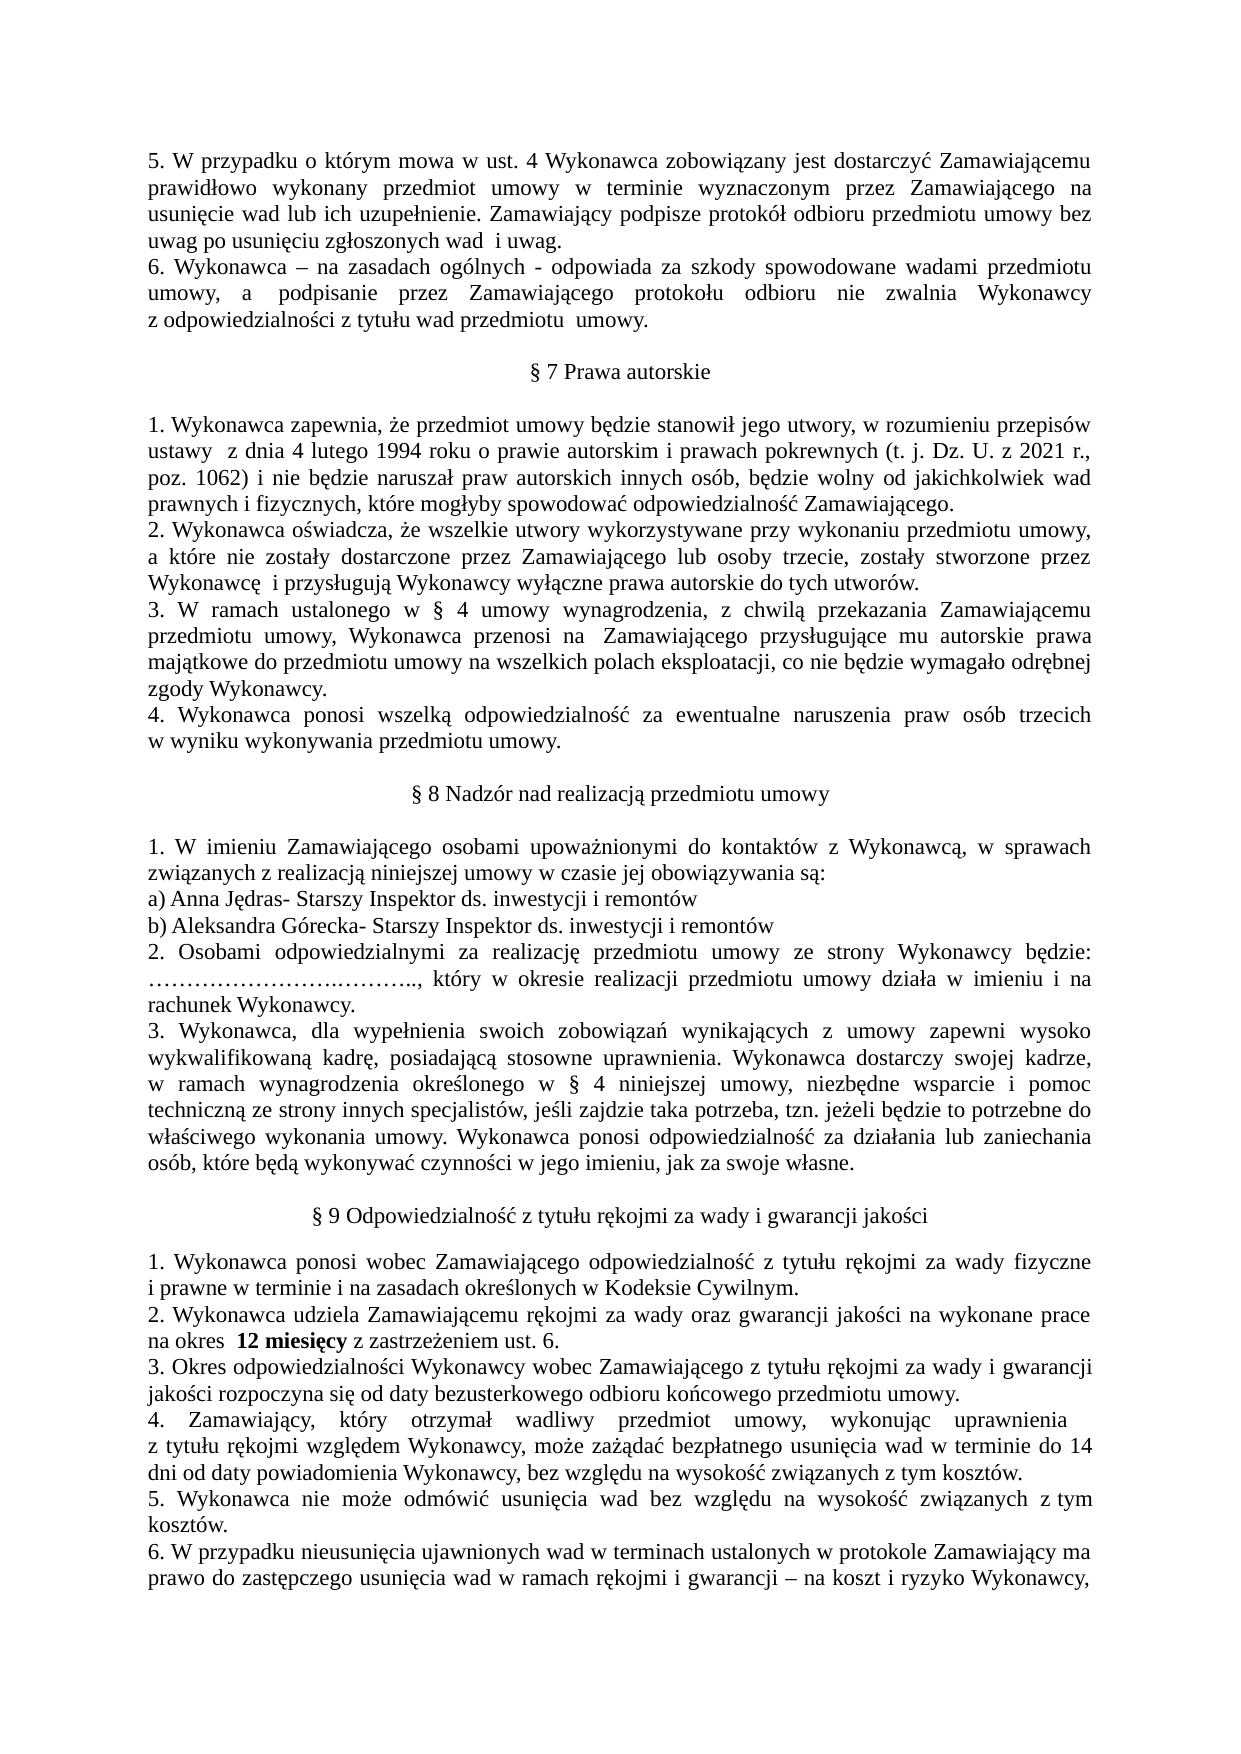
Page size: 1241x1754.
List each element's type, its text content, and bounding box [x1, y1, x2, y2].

text 1. W imieniu Zamawiającego osobami upoważnionymi do kontaktów z Wykonawcą, w sprawach związanych z realizacją niniejszej umowy w czasie jej obowiązywania są: [148, 833, 1093, 886]
text 3. W ramach ustalonego w § 4 umowy wynagrodzenia, z chwilą przekazania Zamawiającemu przedmiotu umowy, Wykonawca przenosi na Zamawiającego przysługujące mu autorskie prawa majątkowe do przedmiotu umowy na wszelkich polach eksploatacji, co nie będzie wymagało odrębnej zgody Wykonawcy. [148, 596, 1093, 701]
text a) Anna Jędras- Starszy Inspektor ds. inwestycji i remontów [148, 886, 1093, 912]
text 1. Wykonawca ponosi wobec Zamawiającego odpowiedzialność z tytułu rękojmi za wady fizyczne i prawne w terminie i na zasadach określonych w Kodeksie Cywilnym. [148, 1248, 1093, 1301]
text 2. Osobami odpowiedzialnymi za realizację przedmiotu umowy ze strony Wykonawcy będzie: …………………….……….., który w okresie realizacji przedmiotu umowy działa w imieniu i na rachunek Wykonawcy. [148, 938, 1093, 1017]
text § 7 Prawa autorskie [148, 358, 1093, 385]
text 6. Wykonawca – na zasadach ogólnych - odpowiada za szkody spowodowane wadami przedmiotu umowy, a podpisanie przez Zamawiającego protokołu odbioru nie zwalnia Wykonawcy z odpowiedzialności z tytułu wad przedmiotu umowy. [148, 253, 1093, 332]
text 4. Wykonawca ponosi wszelką odpowiedzialność za ewentualne naruszenia praw osób trzecich w wyniku wykonywania przedmiotu umowy. [148, 701, 1093, 754]
text 5. Wykonawca nie może odmówić usunięcia wad bez względu na wysokość związanych z tym kosztów. [148, 1485, 1093, 1538]
text 3. Okres odpowiedzialności Wykonawcy wobec Zamawiającego z tytułu rękojmi za wady i gwarancji jakości rozpoczyna się od daty bezusterkowego odbioru końcowego przedmiotu umowy. [148, 1353, 1093, 1406]
text b) Aleksandra Górecka- Starszy Inspektor ds. inwestycji i remontów [148, 912, 1093, 938]
text 2. Wykonawca udziela Zamawiającemu rękojmi za wady oraz gwarancji jakości na wykonane prace na okres 12 miesięcy z zastrzeżeniem ust. 6. [148, 1301, 1093, 1353]
text § 8 Nadzór nad realizacją przedmiotu umowy [148, 780, 1093, 806]
text 2. Wykonawca oświadcza, że wszelkie utwory wykorzystywane przy wykonaniu przedmiotu umowy, a które nie zostały dostarczone przez Zamawiającego lub osoby trzecie, zostały stworzone przez Wykonawcę i przysługują Wykonawcy wyłączne prawa autorskie do tych utworów. [148, 517, 1093, 596]
text 1. Wykonawca zapewnia, że przedmiot umowy będzie stanowił jego utwory, w rozumieniu przepisów ustawy z dnia 4 lutego 1994 roku o prawie autorskim i prawach pokrewnych (t. j. Dz. U. z 2021 r., poz. 1062) i nie będzie naruszał praw autorskich innych osób, będzie wolny od jakichkolwiek wad prawnych i fizycznych, które mogłyby spowodować odpowiedzialność Zamawiającego. [148, 411, 1093, 517]
text 6. W przypadku nieusunięcia ujawnionych wad w terminach ustalonych w protokole Zamawiający ma prawo do zastępczego usunięcia wad w ramach rękojmi i gwarancji – na koszt i ryzyko Wykonawcy, [148, 1538, 1093, 1591]
text 5. W przypadku o którym mowa w ust. 4 Wykonawca zobowiązany jest dostarczyć Zamawiającemu prawidłowo wykonany przedmiot umowy w terminie wyznaczonym przez Zamawiającego na usunięcie wad lub ich uzupełnienie. Zamawiający podpisze protokół odbioru przedmiotu umowy bez uwag po usunięciu zgłoszonych wad i uwag. [148, 148, 1093, 253]
text 3. Wykonawca, dla wypełnienia swoich zobowiązań wynikających z umowy zapewni wysoko wykwalifikowaną kadrę, posiadającą stosowne uprawnienia. Wykonawca dostarczy swojej kadrze, w ramach wynagrodzenia określonego w § 4 niniejszej umowy, niezbędne wsparcie i pomoc techniczną ze strony innych specjalistów, jeśli zajdzie taka potrzeba, tzn. jeżeli będzie to potrzebne do właściwego wykonania umowy. Wykonawca ponosi odpowiedzialność za działania lub zaniechania osób, które będą wykonywać czynności w jego imieniu, jak za swoje własne. [148, 1017, 1093, 1175]
text 4. Zamawiający, który otrzymał wadliwy przedmiot umowy, wykonując uprawnienia z tytułu rękojmi względem Wykonawcy, może zażądać bezpłatnego usunięcia wad w terminie do 14 dni od daty powiadomienia Wykonawcy, bez względu na wysokość związanych z tym kosztów. [148, 1406, 1093, 1485]
text § 9 Odpowiedzialność z tytułu rękojmi za wady i gwarancji jakości [148, 1202, 1093, 1228]
